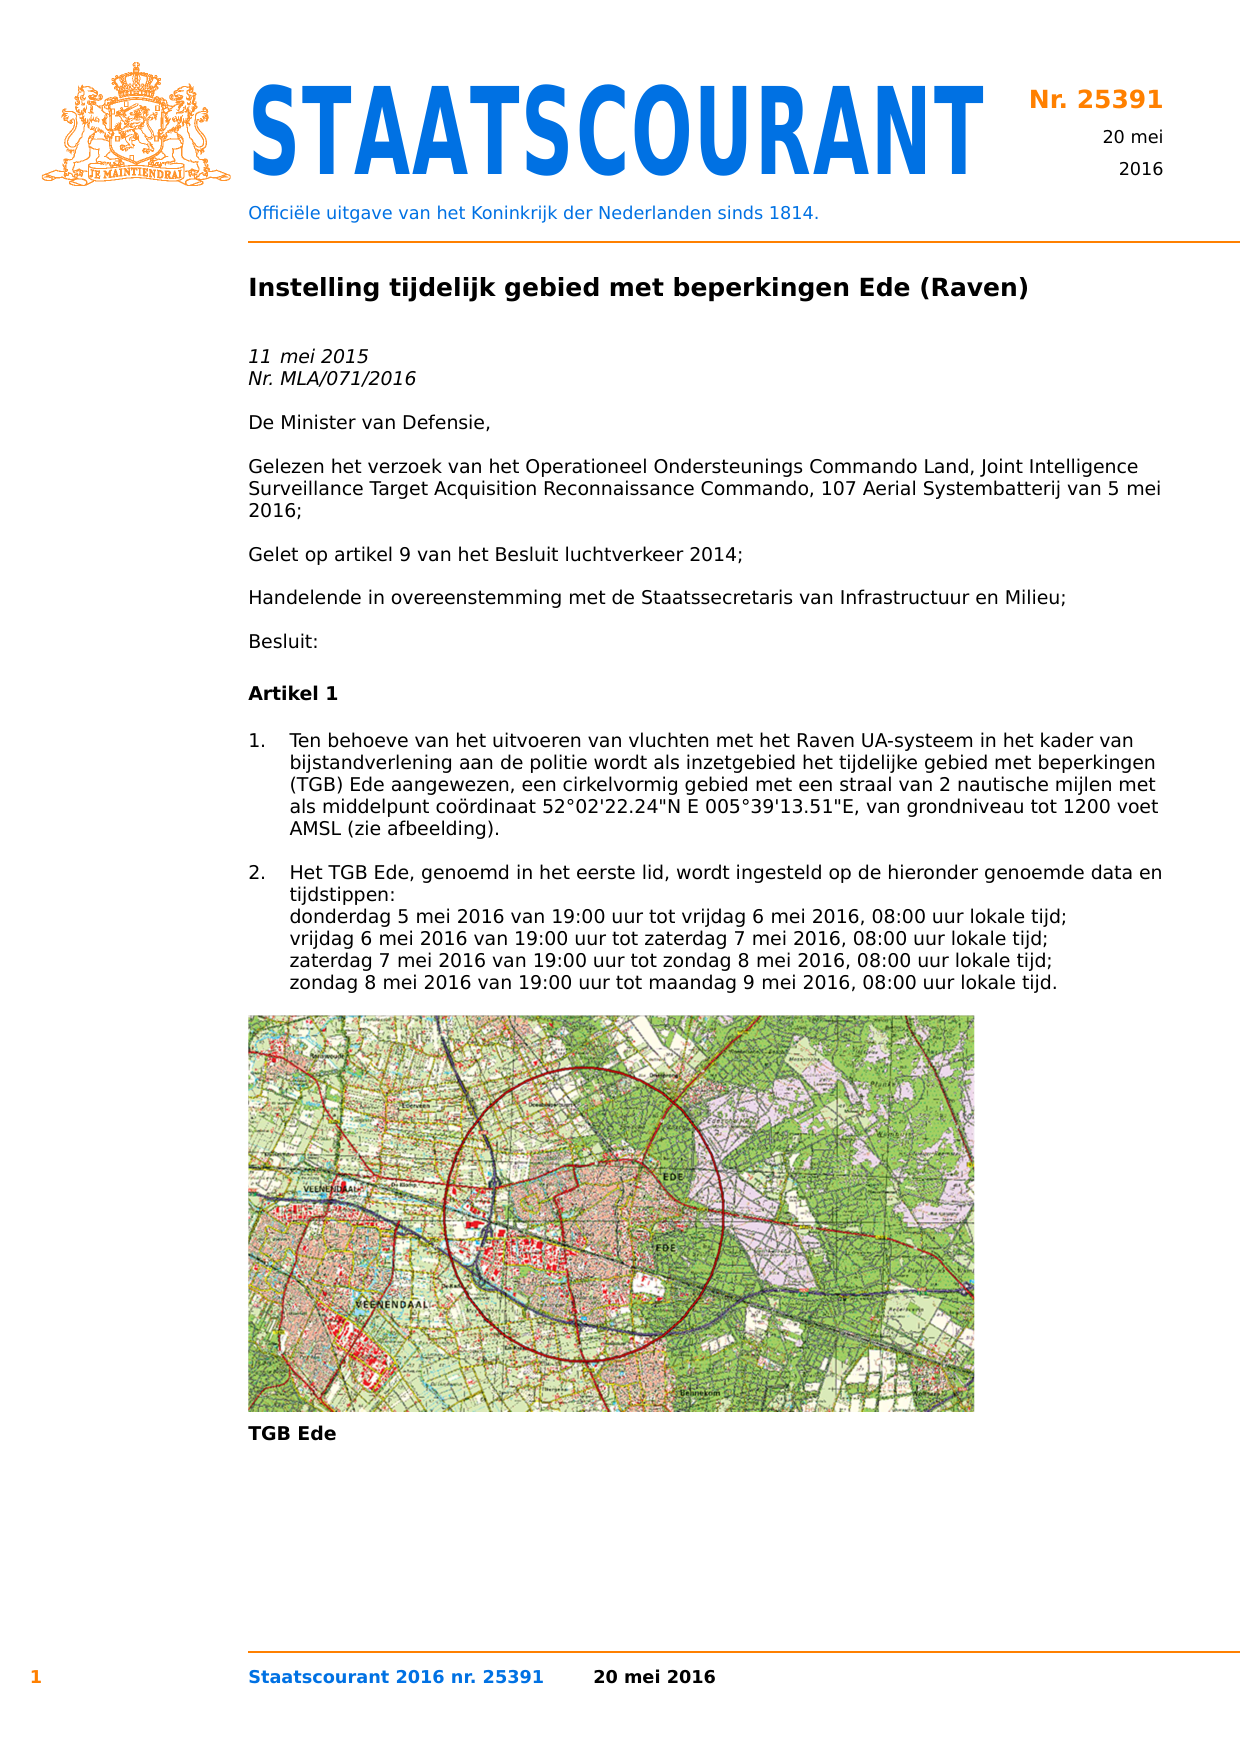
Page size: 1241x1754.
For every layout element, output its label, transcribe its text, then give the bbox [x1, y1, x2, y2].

text 11 mei 2015 [248, 346, 1163, 368]
text zondag 8 mei 2016 van 19:00 uur tot maandag 9 mei 2016, 08:00 uur lokale tijd. [289, 972, 1163, 994]
table_cell Officiële uitgave van het Koninkrijk der Nederlanden sinds 1814. [248, 203, 1240, 241]
text Nr. MLA/071/2016 [248, 368, 1163, 390]
picture [41, 62, 231, 186]
text 1. Ten behoeve van het uitvoeren van vluchten met het Raven UA-systeem in het kader van bijstandverlening aan de politie wordt als inzetgebied het tijdelijke gebied met beperkingen (TGB) Ede aangewezen, een cirkelvormig gebied met een straal van 2 nautische mijlen met als middelpunt coördinaat 52°02'22.24"N E 005°39'13.51"E, van grondniveau tot 1200 voet AMSL (zie afbeelding). [248, 730, 1163, 840]
table_header [25, 62, 248, 241]
text Gelet op artikel 9 van het Besluit luchtverkeer 2014; [248, 543, 1163, 565]
subtitle Artikel 1 [248, 683, 1163, 705]
text Gelezen het verzoek van het Operationeel Ondersteunings Commando Land, Joint Intelligence Surveillance Target Acquisition Reconnaissance Commando, 107 Aerial Systembatterij van 5 mei 2016; [248, 456, 1163, 522]
text 2. Het TGB Ede, genoemd in het eerste lid, wordt ingesteld op de hieronder genoemde data en tijdstippen: [248, 862, 1163, 906]
table_header STAATSCOURANT [248, 62, 998, 203]
text vrijdag 6 mei 2016 van 19:00 uur tot zaterdag 7 mei 2016, 08:00 uur lokale tijd; [289, 928, 1163, 950]
table_cell 20 mei [998, 121, 1240, 153]
text TGB Ede [248, 1423, 974, 1445]
text zaterdag 7 mei 2016 van 19:00 uur tot zondag 8 mei 2016, 08:00 uur lokale tijd; [289, 950, 1163, 972]
text Besluit: [248, 631, 1163, 653]
table_header Nr. 25391 [998, 62, 1240, 121]
text Handelende in overeenstemming met de Staatssecretaris van Infrastructuur en Milieu; [248, 587, 1163, 609]
text donderdag 5 mei 2016 van 19:00 uur tot vrijdag 6 mei 2016, 08:00 uur lokale tijd; [289, 906, 1163, 928]
table_cell 2016 [998, 153, 1240, 203]
picture [248, 1015, 975, 1412]
subtitle Instelling tijdelijk gebied met beperkingen Ede (Raven) [248, 273, 1163, 302]
text De Minister van Defensie, [248, 412, 1163, 434]
